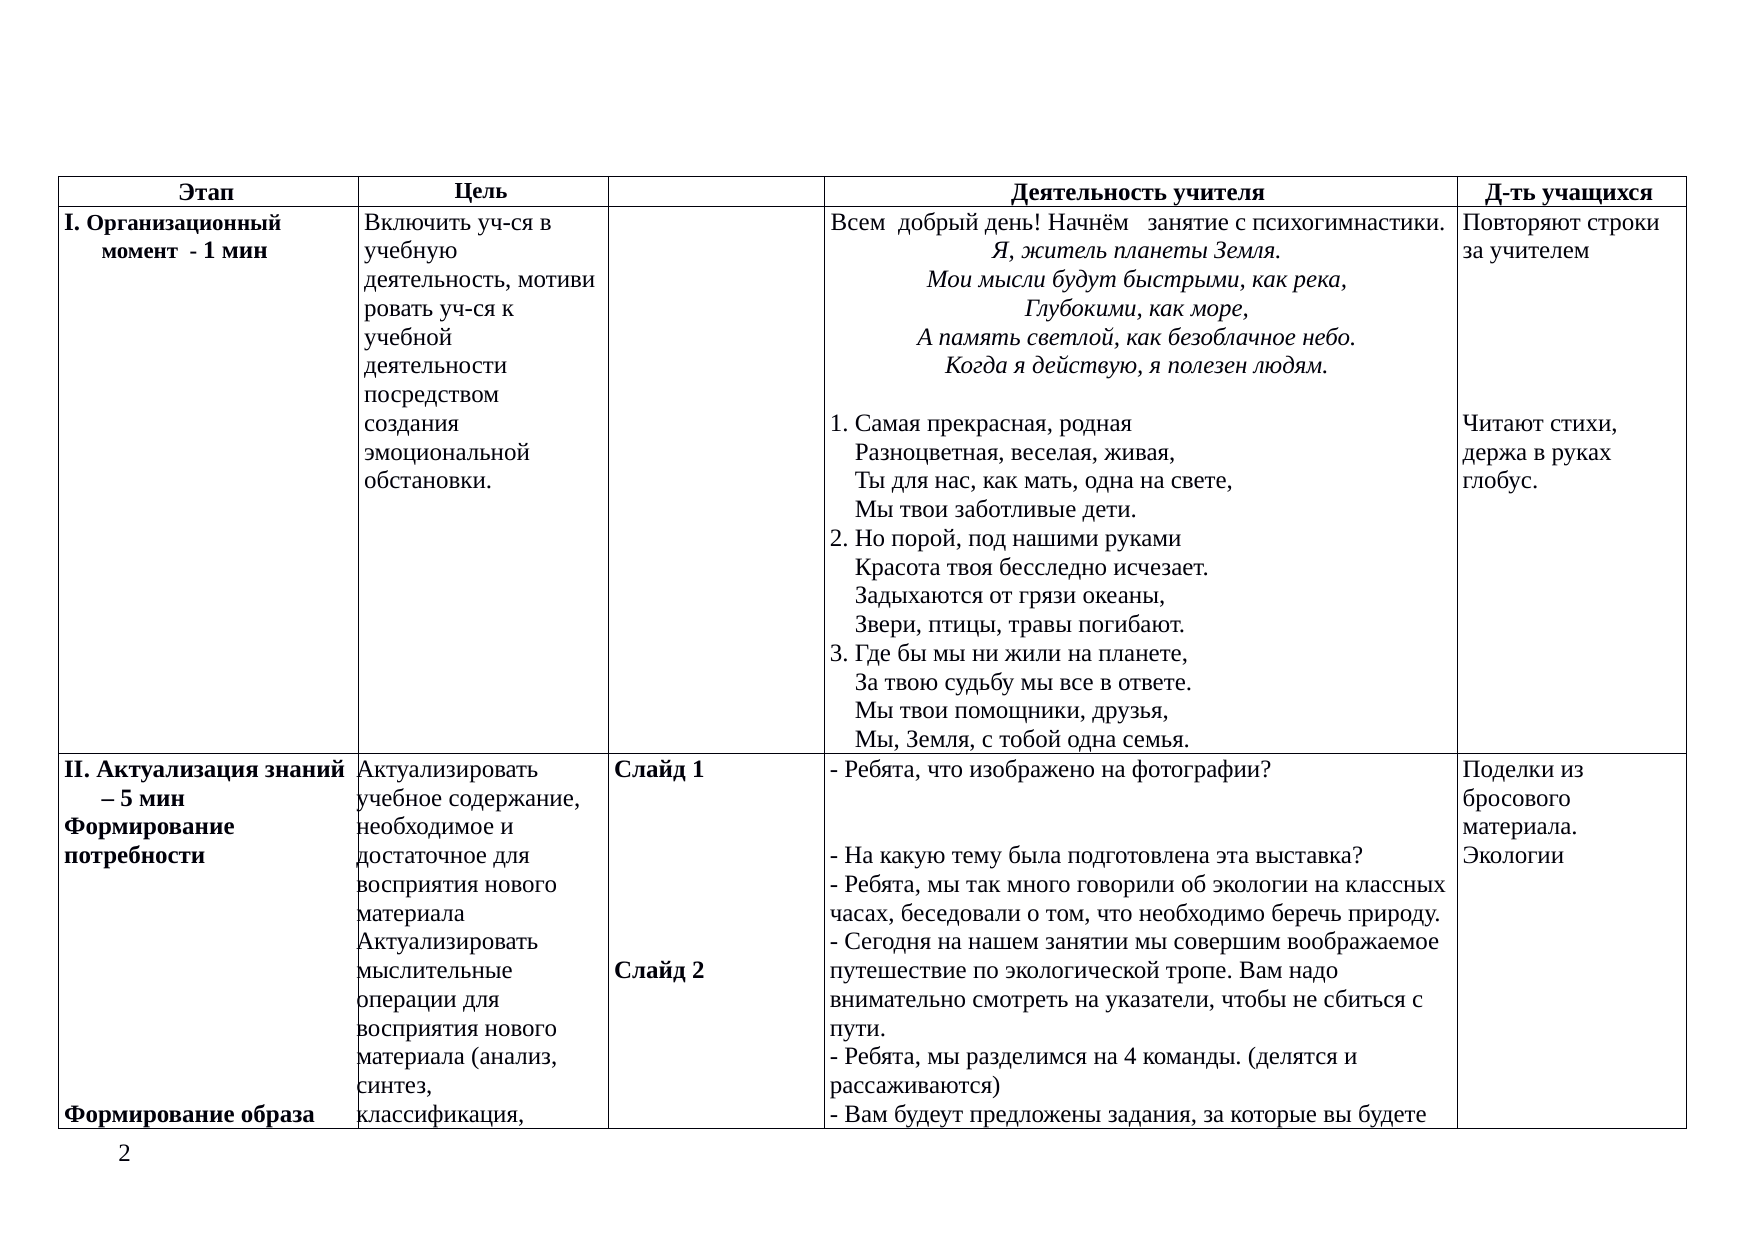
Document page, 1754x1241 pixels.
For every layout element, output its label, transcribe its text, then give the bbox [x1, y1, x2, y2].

table_header Деятельность учителя [825, 177, 1457, 206]
table_cell Всем добрый день! Начнём занятие с психогимнастики. Я, житель планеты Земля. Мои мысли будут быстрыми, как река, Глубокими, как море, А память светлой, как безоблачное небо. Когда я действую, я полезен людям. 1. Самая прекрасная, родная Разноцветная, веселая, живая, Ты для нас, как мать, одна на свете, Мы твои заботливые дети. 2. Но порой, под нашими руками Красота твоя бесследно исчезает. Задыхаются от грязи океаны, Звери, птицы, травы погибают. 3. Где бы мы ни жили на планете, За твою судьбу мы все в ответе. Мы твои помощники, друзья, Мы, Земля, с тобой одна семья. [825, 207, 1457, 753]
table_cell I. Организационный момент - 1 мин [59, 207, 358, 753]
table_cell Актуализировать учебное содержание, необходимое и достаточное для восприятия нового материала Актуализировать мыслительные операции для восприятия нового материала (анализ, синтез, классификация, [359, 754, 608, 1128]
table_cell - Ребята, что изображено на фотографии? - На какую тему была подготовлена эта выставка? - Ребята, мы так много говорили об экологии на классных часах, беседовали о том, что необходимо беречь природу. - Сегодня на нашем занятии мы совершим воображаемое путешествие по экологической тропе. Вам надо внимательно смотреть на указатели, чтобы не сбиться с пути. - Ребята, мы разделимся на 4 команды. (делятся и рассаживаются) - Вам будеут предложены задания, за которые вы будете [825, 754, 1457, 1128]
table_cell II. Актуализация знаний – 5 мин Формирование потребности Формирование образа [59, 754, 358, 1128]
table_header Этап [59, 177, 358, 206]
table_header Цель [359, 177, 608, 206]
table_cell [609, 207, 824, 753]
table_cell Повторяют строки за учителем Читают стихи, держа в руках глобус. [1458, 207, 1686, 753]
table_cell Включить уч-ся в учебную деятельность, мотивировать уч-ся к учебной деятельности посредством создания эмоциональной обстановки. [359, 207, 608, 753]
table_header Д-ть учащихся [1458, 177, 1686, 206]
table_cell Слайд 1 Слайд 2 [609, 754, 824, 1128]
table_cell Поделки из бросового материала. Экологии [1458, 754, 1686, 1128]
table_header [609, 177, 824, 206]
